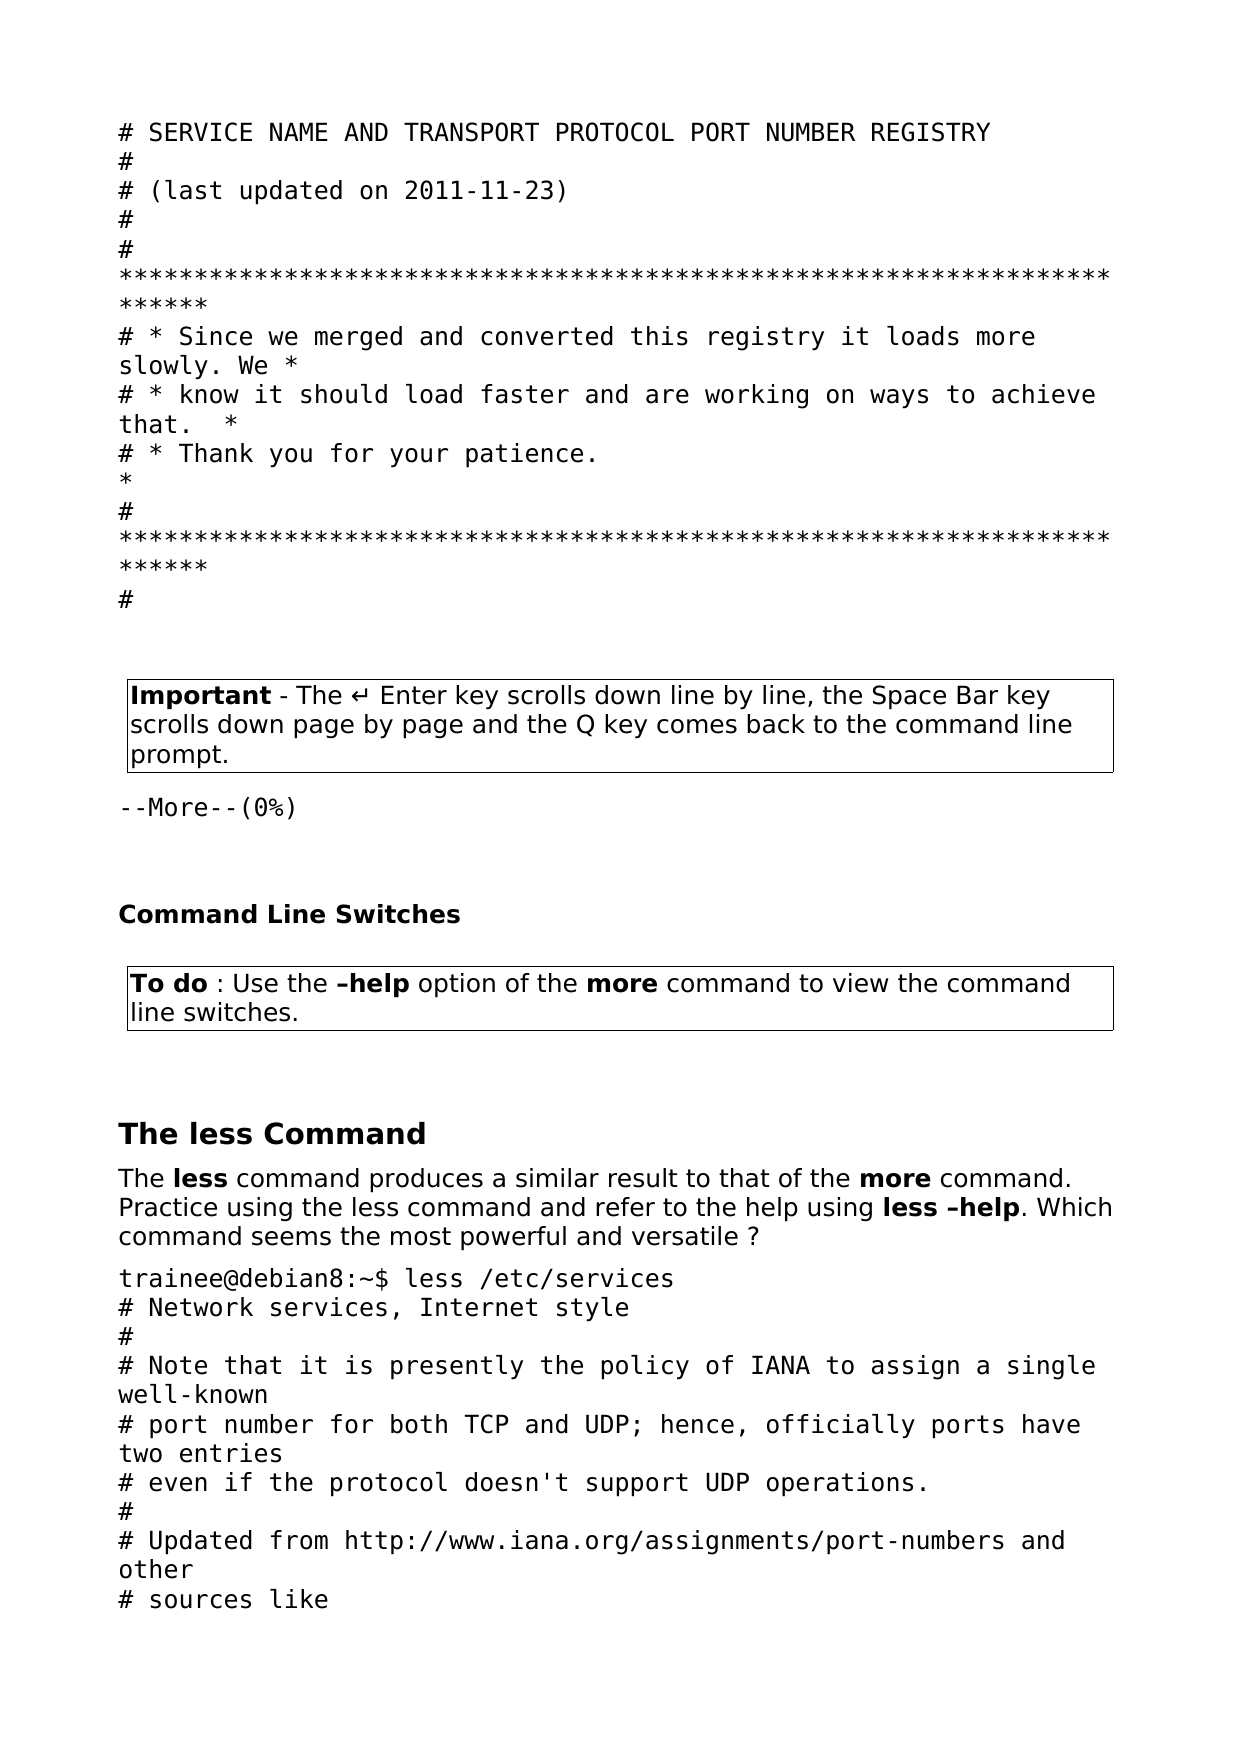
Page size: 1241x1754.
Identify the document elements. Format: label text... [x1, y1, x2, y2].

subtitle Command Line Switches [118, 900, 1122, 929]
table_header To do : Use the –help option of the more command to view the command line switches. [128, 967, 1113, 1030]
subtitle The less Command [118, 1117, 1122, 1151]
text The less command produces a similar result to that of the more command. Practice using the less command and refer to the help using less –help. Which command seems the most powerful and versatile ? [118, 1164, 1122, 1251]
table_header Important - The ↵ Enter key scrolls down line by line, the Space Bar key scrolls down page by page and the Q key comes back to the command line prompt. [128, 680, 1113, 772]
text # SERVICE NAME AND TRANSPORT PROTOCOL PORT NUMBER REGISTRY # # (last updated on 2011-11-23) # # ************************************************************************ # * Since we merged and converted this registry it loads more slowly. We * # * know it should load faster and are working on ways to achieve that. * # * Thank you for your patience. * # ************************************************************************ # [118, 118, 1122, 655]
text --More--(0%) [118, 781, 1122, 822]
text trainee@debian8:~$ less /etc/services # Network services, Internet style # # Note that it is presently the policy of IANA to assign a single well-known # port number for both TCP and UDP; hence, officially ports have two entries # even if the protocol doesn't support UDP operations. # # Updated from http://www.iana.org/assignments/port-numbers and other # sources like [118, 1264, 1122, 1614]
